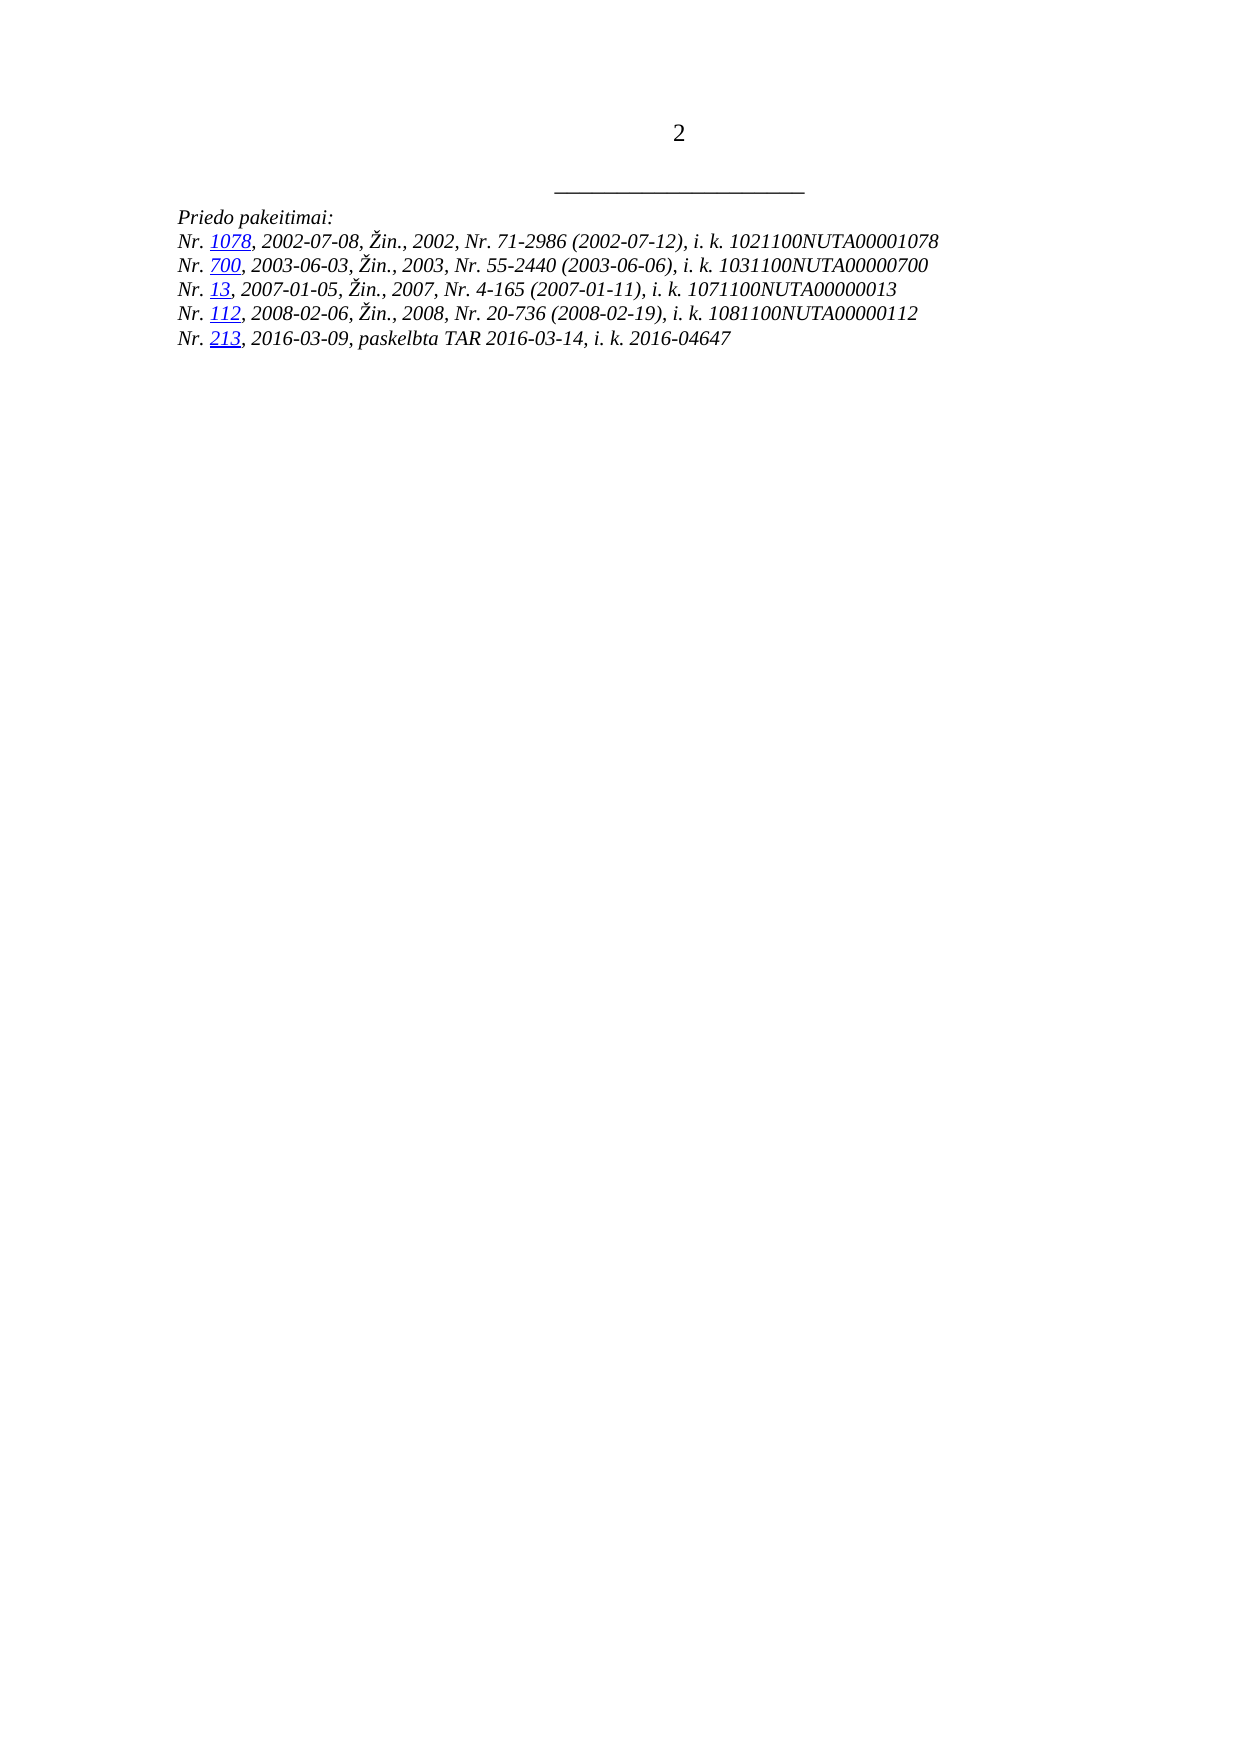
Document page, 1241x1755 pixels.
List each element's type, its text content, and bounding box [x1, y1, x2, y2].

text Nr. 1078, 2002-07-08, Žin., 2002, Nr. 71-2986 (2002-07-12), i. k. 1021100NUTA00001078 [177, 229, 1181, 253]
text Nr. 700, 2003-06-03, Žin., 2003, Nr. 55-2440 (2003-06-06), i. k. 1031100NUTA00000700 [177, 253, 1181, 277]
text Nr. 13, 2007-01-05, Žin., 2007, Nr. 4-165 (2007-01-11), i. k. 1071100NUTA00000013 [177, 277, 1181, 301]
text Nr. 112, 2008-02-06, Žin., 2008, Nr. 20-736 (2008-02-19), i. k. 1081100NUTA00000112 [177, 301, 1181, 325]
text –––––––––––––––––––– [177, 176, 1181, 205]
text Nr. 213, 2016-03-09, paskelbta TAR 2016-03-14, i. k. 2016-04647 [177, 325, 1181, 349]
text Priedo pakeitimai: [177, 205, 1181, 229]
